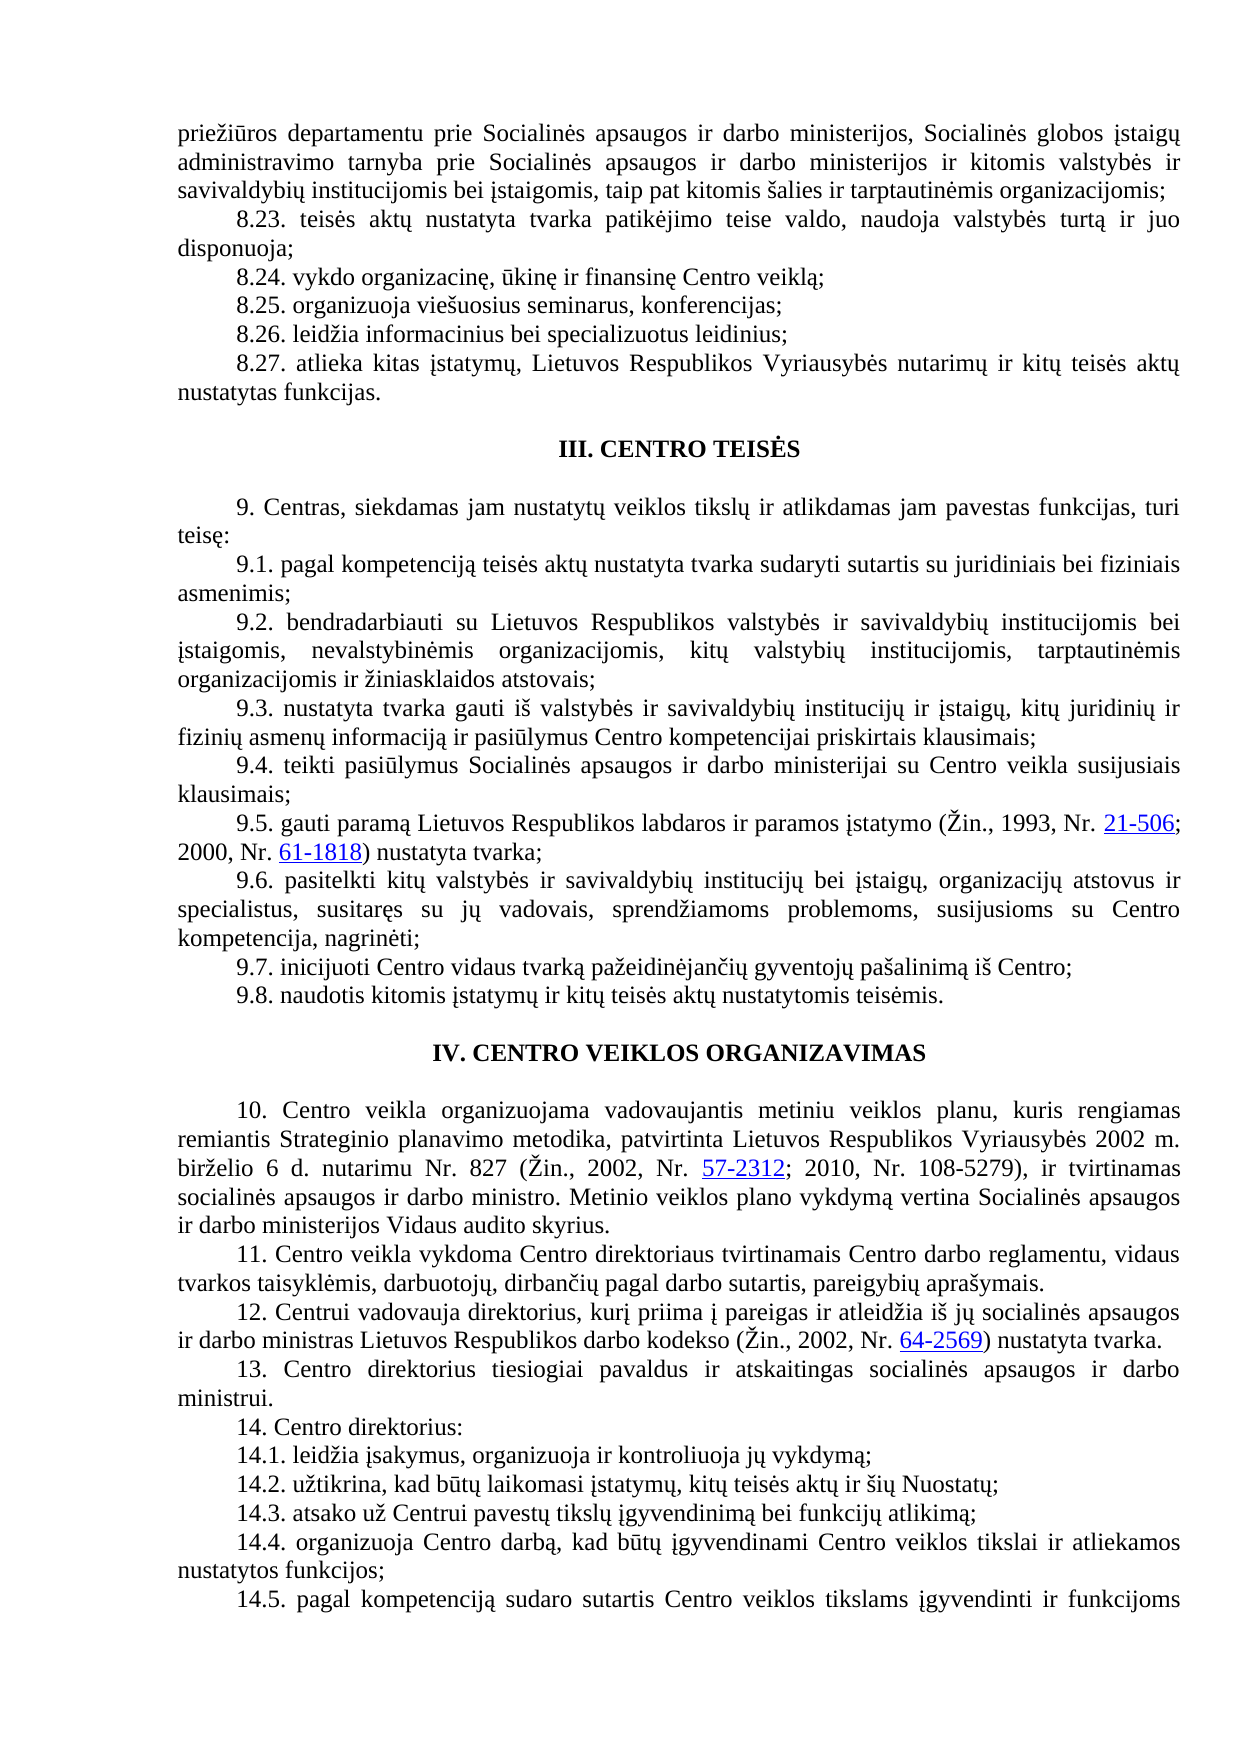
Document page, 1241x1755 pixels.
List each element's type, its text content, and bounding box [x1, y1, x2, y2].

text 9.1. pagal kompetenciją teisės aktų nustatyta tvarka sudaryti sutartis su juridiniais bei fiziniais asmenimis; [177, 549, 1181, 607]
text 9.3. nustatyta tvarka gauti iš valstybės ir savivaldybių institucijų ir įstaigų, kitų juridinių ir fizinių asmenų informaciją ir pasiūlymus Centro kompetencijai priskirtais klausimais; [177, 693, 1181, 751]
text 11. Centro veikla vykdoma Centro direktoriaus tvirtinamais Centro darbo reglamentu, vidaus tvarkos taisyklėmis, darbuotojų, dirbančių pagal darbo sutartis, pareigybių aprašymais. [177, 1239, 1181, 1297]
text 9.4. teikti pasiūlymus Socialinės apsaugos ir darbo ministerijai su Centro veikla susijusiais klausimais; [177, 751, 1181, 808]
text 12. Centrui vadovauja direktorius, kurį priima į pareigas ir atleidžia iš jų socialinės apsaugos ir darbo ministras Lietuvos Respublikos darbo kodekso (Žin., 2002, Nr. 64-2569) nustatyta tvarka. [177, 1297, 1181, 1354]
text 9.5. gauti paramą Lietuvos Respublikos labdaros ir paramos įstatymo (Žin., 1993, Nr. 21-506; 2000, Nr. 61-1818) nustatyta tvarka; [177, 808, 1181, 866]
text 8.23. teisės aktų nustatyta tvarka patikėjimo teise valdo, naudoja valstybės turtą ir juo disponuoja; [177, 204, 1181, 262]
text 14.3. atsako už Centrui pavestų tikslų įgyvendinimą bei funkcijų atlikimą; [177, 1498, 1181, 1527]
text 10. Centro veikla organizuojama vadovaujantis metiniu veiklos planu, kuris rengiamas remiantis Strateginio planavimo metodika, patvirtinta Lietuvos Respublikos Vyriausybės 2002 m. birželio 6 d. nutarimu Nr. 827 (Žin., 2002, Nr. 57-2312; 2010, Nr. 108-5279), ir tvirtinamas socialinės apsaugos ir darbo ministro. Metinio veiklos plano vykdymą vertina Socialinės apsaugos ir darbo ministerijos Vidaus audito skyrius. [177, 1096, 1181, 1239]
text 8.25. organizuoja viešuosius seminarus, konferencijas; [177, 291, 1181, 319]
text 14. Centro direktorius: [177, 1412, 1181, 1441]
text priežiūros departamentu prie Socialinės apsaugos ir darbo ministerijos, Socialinės globos įstaigų administravimo tarnyba prie Socialinės apsaugos ir darbo ministerijos ir kitomis valstybės ir savivaldybių institucijomis bei įstaigomis, taip pat kitomis šalies ir tarptautinėmis organizacijomis; [177, 118, 1181, 204]
text 9.7. inicijuoti Centro vidaus tvarką pažeidinėjančių gyventojų pašalinimą iš Centro; [177, 952, 1181, 981]
text 14.4. organizuoja Centro darbą, kad būtų įgyvendinami Centro veiklos tikslai ir atliekamos nustatytos funkcijos; [177, 1527, 1181, 1584]
text 8.26. leidžia informacinius bei specializuotus leidinius; [177, 319, 1181, 348]
text III. CENTRO TEISĖS [177, 434, 1181, 463]
text IV. CENTRO VEIKLOS ORGANIZAVIMAS [177, 1038, 1181, 1067]
text 14.5. pagal kompetenciją sudaro sutartis Centro veiklos tikslams įgyvendinti ir funkcijoms [177, 1584, 1181, 1613]
text 9.6. pasitelkti kitų valstybės ir savivaldybių institucijų bei įstaigų, organizacijų atstovus ir specialistus, susitaręs su jų vadovais, sprendžiamoms problemoms, susijusioms su Centro kompetencija, nagrinėti; [177, 866, 1181, 952]
text 9.2. bendradarbiauti su Lietuvos Respublikos valstybės ir savivaldybių institucijomis bei įstaigomis, nevalstybinėmis organizacijomis, kitų valstybių institucijomis, tarptautinėmis organizacijomis ir žiniasklaidos atstovais; [177, 607, 1181, 693]
text 14.2. užtikrina, kad būtų laikomasi įstatymų, kitų teisės aktų ir šių Nuostatų; [177, 1469, 1181, 1498]
text 9. Centras, siekdamas jam nustatytų veiklos tikslų ir atlikdamas jam pavestas funkcijas, turi teisę: [177, 492, 1181, 549]
text 14.1. leidžia įsakymus, organizuoja ir kontroliuoja jų vykdymą; [177, 1441, 1181, 1469]
text 9.8. naudotis kitomis įstatymų ir kitų teisės aktų nustatytomis teisėmis. [177, 981, 1181, 1009]
text 13. Centro direktorius tiesiogiai pavaldus ir atskaitingas socialinės apsaugos ir darbo ministrui. [177, 1354, 1181, 1412]
text 8.27. atlieka kitas įstatymų, Lietuvos Respublikos Vyriausybės nutarimų ir kitų teisės aktų nustatytas funkcijas. [177, 348, 1181, 406]
text 8.24. vykdo organizacinę, ūkinę ir finansinę Centro veiklą; [177, 262, 1181, 291]
